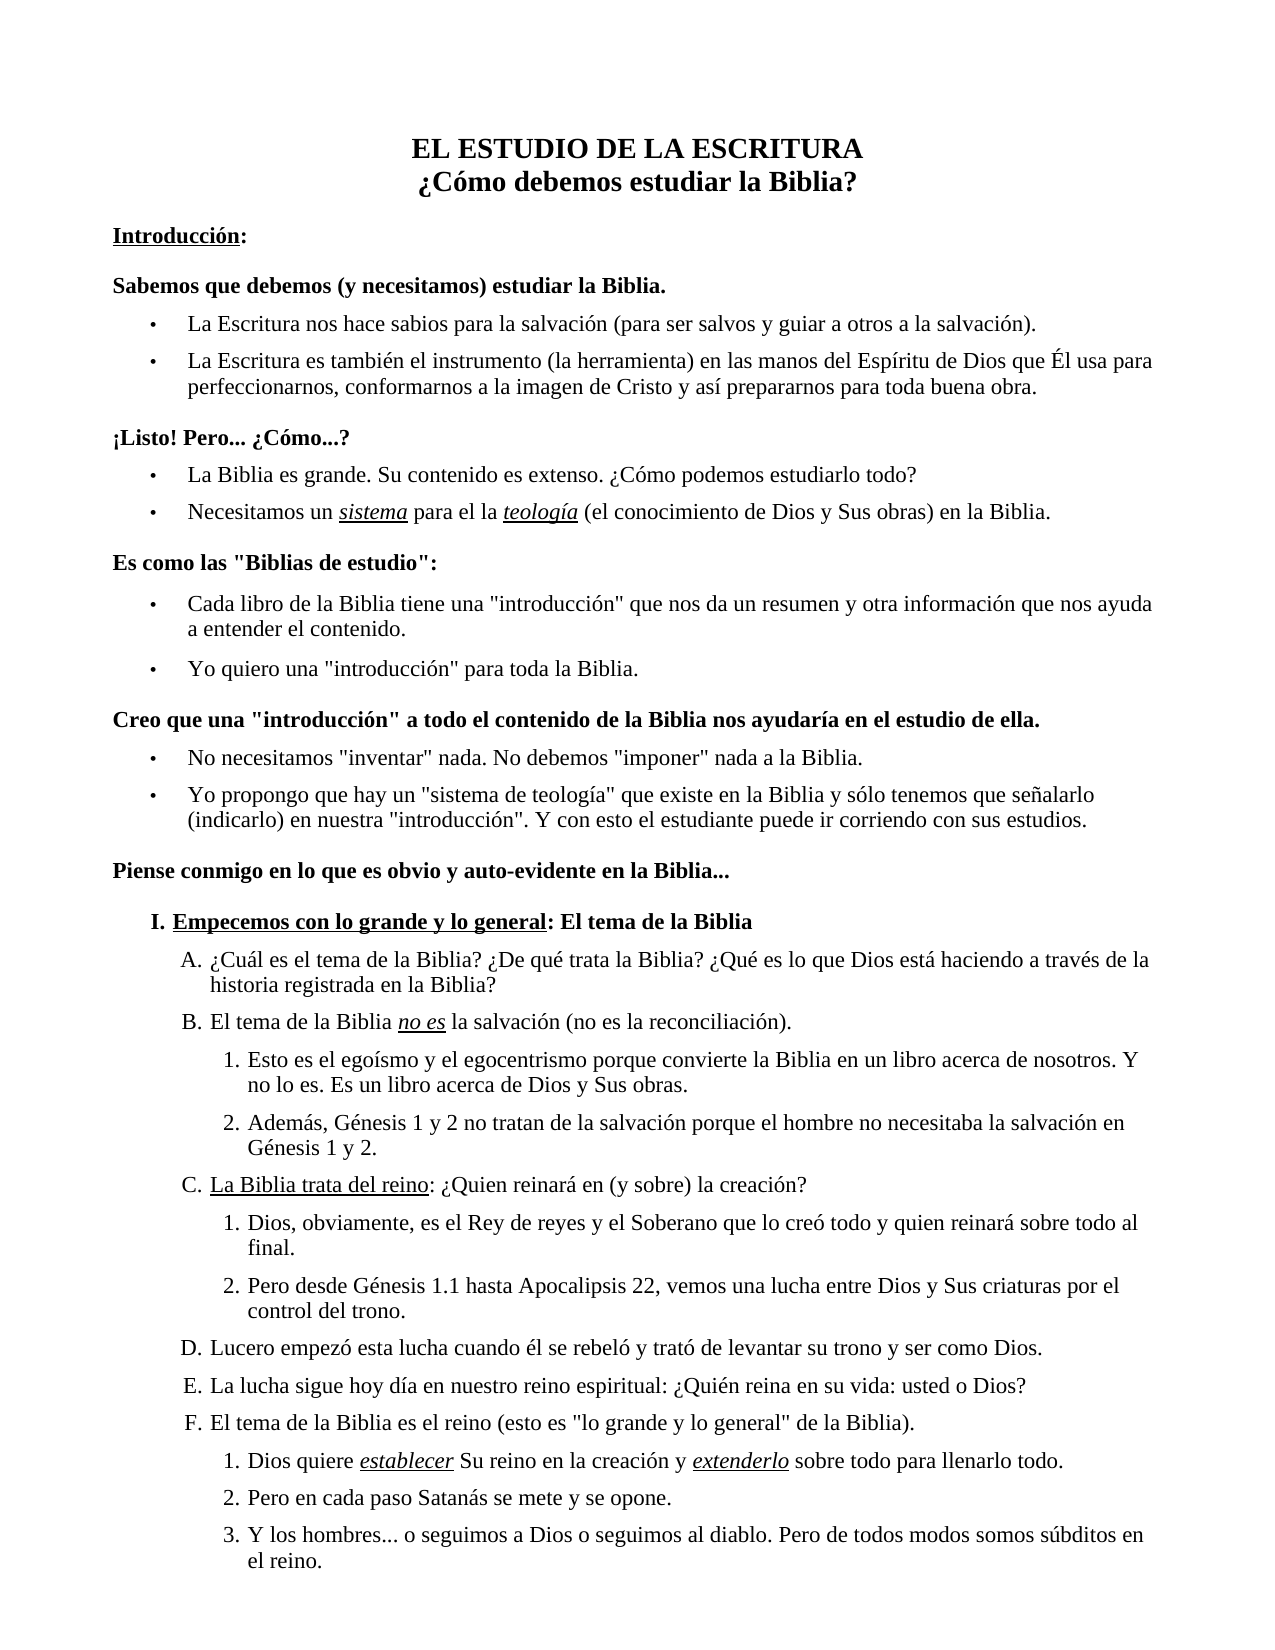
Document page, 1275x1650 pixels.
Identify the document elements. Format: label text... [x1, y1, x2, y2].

list Además, Génesis 1 y 2 no tratan de la salvación porque el hombre no necesitaba la salvación en Génesis 1 y 2. [187, 1109, 1162, 1160]
text Creo que una "introducción" a todo el contenido de la Biblia nos ayudaría en el estudio de ella. [112, 707, 1162, 733]
list La lucha sigue hoy día en nuestro reino espiritual: ¿Quién reina en su vida: usted o Dios? [150, 1373, 1162, 1398]
list ¿Cuál es el tema de la Biblia? ¿De qué trata la Biblia? ¿Qué es lo que Dios está haciendo a través de la historia registrada en la Biblia? [150, 947, 1162, 997]
list Dios, obviamente, es el Rey de reyes y el Soberano que lo creó todo y quien reinará sobre todo al final. [187, 1210, 1162, 1261]
list Yo quiero una "introducción" para toda la Biblia. [150, 656, 1162, 682]
text El Estudio De La Escritura [112, 133, 1162, 165]
list El tema de la Biblia es el reino (esto es "lo grande y lo general" de la Biblia). [150, 1410, 1162, 1436]
list Pero en cada paso Satanás se mete y se opone. [187, 1485, 1162, 1510]
list Y los hombres... o seguimos a Dios o seguimos al diablo. Pero de todos modos somos súbditos en el reino. [187, 1522, 1162, 1573]
list El tema de la Biblia no es la salvación (no es la reconciliación). [150, 1009, 1162, 1035]
text Piense conmigo en lo que es obvio y auto-evidente en la Biblia... [112, 858, 1162, 884]
list Cada libro de la Biblia tiene una "introducción" que nos da un resumen y otra información que nos ayuda a entender el contenido. [150, 591, 1162, 641]
list Lucero empezó esta lucha cuando él se rebeló y trató de levantar su trono y ser como Dios. [150, 1335, 1162, 1361]
text ¡Listo! Pero... ¿Cómo...? [112, 424, 1162, 450]
text ¿Cómo debemos estudiar la Biblia? [112, 165, 1162, 197]
list La Escritura nos hace sabios para la salvación (para ser salvos y guiar a otros a la salvación). [150, 311, 1162, 336]
text Es como las "Biblias de estudio": [112, 550, 1162, 576]
list La Biblia es grande. Su contenido es extenso. ¿Cómo podemos estudiarlo todo? [150, 462, 1162, 487]
list La Biblia trata del reino: ¿Quien reinará en (y sobre) la creación? [150, 1172, 1162, 1198]
list Necesitamos un sistema para el la teología (el conocimiento de Dios y Sus obras) en la Biblia. [150, 499, 1162, 525]
list Pero desde Génesis 1.1 hasta Apocalipsis 22, vemos una lucha entre Dios y Sus criaturas por el control del trono. [187, 1273, 1162, 1323]
list Esto es el egoísmo y el egocentrismo porque convierte la Biblia en un libro acerca de nosotros. Y no lo es. Es un libro acerca de Dios y Sus obras. [187, 1047, 1162, 1098]
text Sabemos que debemos (y necesitamos) estudiar la Biblia. [112, 273, 1162, 299]
list Dios quiere establecer Su reino en la creación y extenderlo sobre todo para llenarlo todo. [187, 1448, 1162, 1473]
list Empecemos con lo grande y lo general: El tema de la Biblia [112, 909, 1162, 934]
list Yo propongo que hay un "sistema de teología" que existe en la Biblia y sólo tenemos que señalarlo (indicarlo) en nuestra "introducción". Y con esto el estudiante puede ir corriendo con sus estudios. [150, 782, 1162, 833]
list No necesitamos "inventar" nada. No debemos "imponer" nada a la Biblia. [150, 745, 1162, 770]
list La Escritura es también el instrumento (la herramienta) en las manos del Espíritu de Dios que Él usa para perfeccionarnos, conformarnos a la imagen de Cristo y así prepararnos para toda buena obra. [150, 348, 1162, 399]
text Introducción: [112, 223, 1162, 248]
